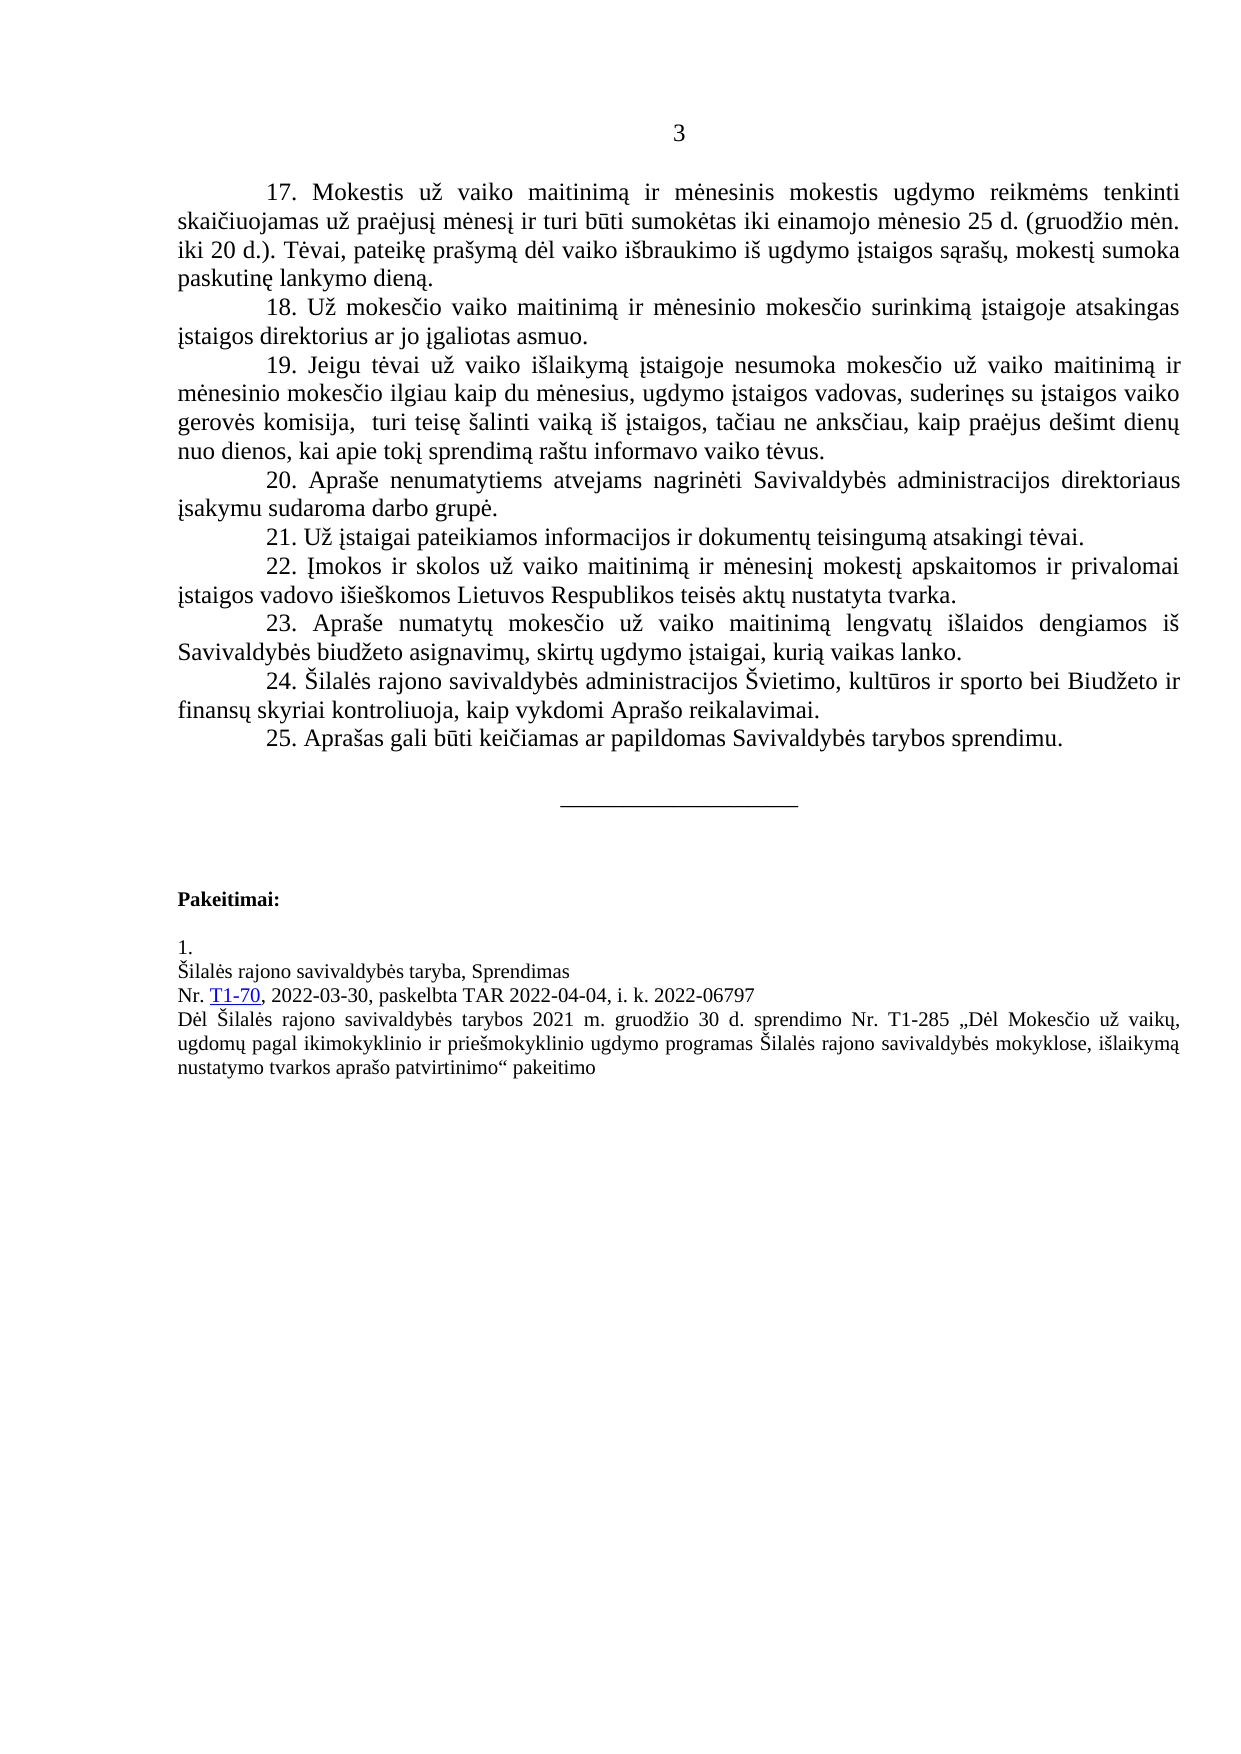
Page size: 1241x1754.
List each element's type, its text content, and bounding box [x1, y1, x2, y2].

text 19. Jeigu tėvai už vaiko išlaikymą įstaigoje nesumoka mokesčio už vaiko maitinimą ir mėnesinio mokesčio ilgiau kaip du mėnesius, ugdymo įstaigos vadovas, suderinęs su įstaigos vaiko gerovės komisija, turi teisę šalinti vaiką iš įstaigos, tačiau ne anksčiau, kaip praėjus dešimt dienų nuo dienos, kai apie tokį sprendimą raštu informavo vaiko tėvus. [177, 350, 1181, 465]
text 20. Apraše nenumatytiems atvejams nagrinėti Savivaldybės administracijos direktoriaus įsakymu sudaroma darbo grupė. [177, 465, 1181, 522]
text 22. Įmokos ir skolos už vaiko maitinimą ir mėnesinį mokestį apskaitomos ir privalomai įstaigos vadovo išieškomos Lietuvos Respublikos teisės aktų nustatyta tvarka. [177, 551, 1181, 608]
text 24. Šilalės rajono savivaldybės administracijos Švietimo, kultūros ir sporto bei Biudžeto ir finansų skyriai kontroliuoja, kaip vykdomi Aprašo reikalavimai. [177, 666, 1181, 723]
text ___________________ [177, 781, 1181, 810]
text 25. Aprašas gali būti keičiamas ar papildomas Savivaldybės tarybos sprendimu. [177, 723, 1181, 752]
text 18. Už mokesčio vaiko maitinimą ir mėnesinio mokesčio surinkimą įstaigoje atsakingas įstaigos direktorius ar jo įgaliotas asmuo. [177, 292, 1181, 350]
text Šilalės rajono savivaldybės taryba, Sprendimas [177, 959, 1181, 983]
text Dėl Šilalės rajono savivaldybės tarybos 2021 m. gruodžio 30 d. sprendimo Nr. T1-285 „Dėl Mokesčio už vaikų, ugdomų pagal ikimokyklinio ir priešmokyklinio ugdymo programas Šilalės rajono savivaldybės mokyklose, išlaikymą nustatymo tvarkos aprašo patvirtinimo“ pakeitimo [177, 1007, 1181, 1079]
text 1. [177, 935, 1181, 959]
text 21. Už įstaigai pateikiamos informacijos ir dokumentų teisingumą atsakingi tėvai. [177, 522, 1181, 551]
text Nr. T1-70, 2022-03-30, paskelbta TAR 2022-04-04, i. k. 2022-06797 [177, 983, 1181, 1007]
text 23. Apraše numatytų mokesčio už vaiko maitinimą lengvatų išlaidos dengiamos iš Savivaldybės biudžeto asignavimų, skirtų ugdymo įstaigai, kurią vaikas lanko. [177, 608, 1181, 666]
text Pakeitimai: [177, 887, 1181, 911]
text 17. Mokestis už vaiko maitinimą ir mėnesinis mokestis ugdymo reikmėms tenkinti skaičiuojamas už praėjusį mėnesį ir turi būti sumokėtas iki einamojo mėnesio 25 d. (gruodžio mėn. iki 20 d.). Tėvai, pateikę prašymą dėl vaiko išbraukimo iš ugdymo įstaigos sąrašų, mokestį sumoka paskutinę lankymo dieną. [177, 177, 1181, 292]
